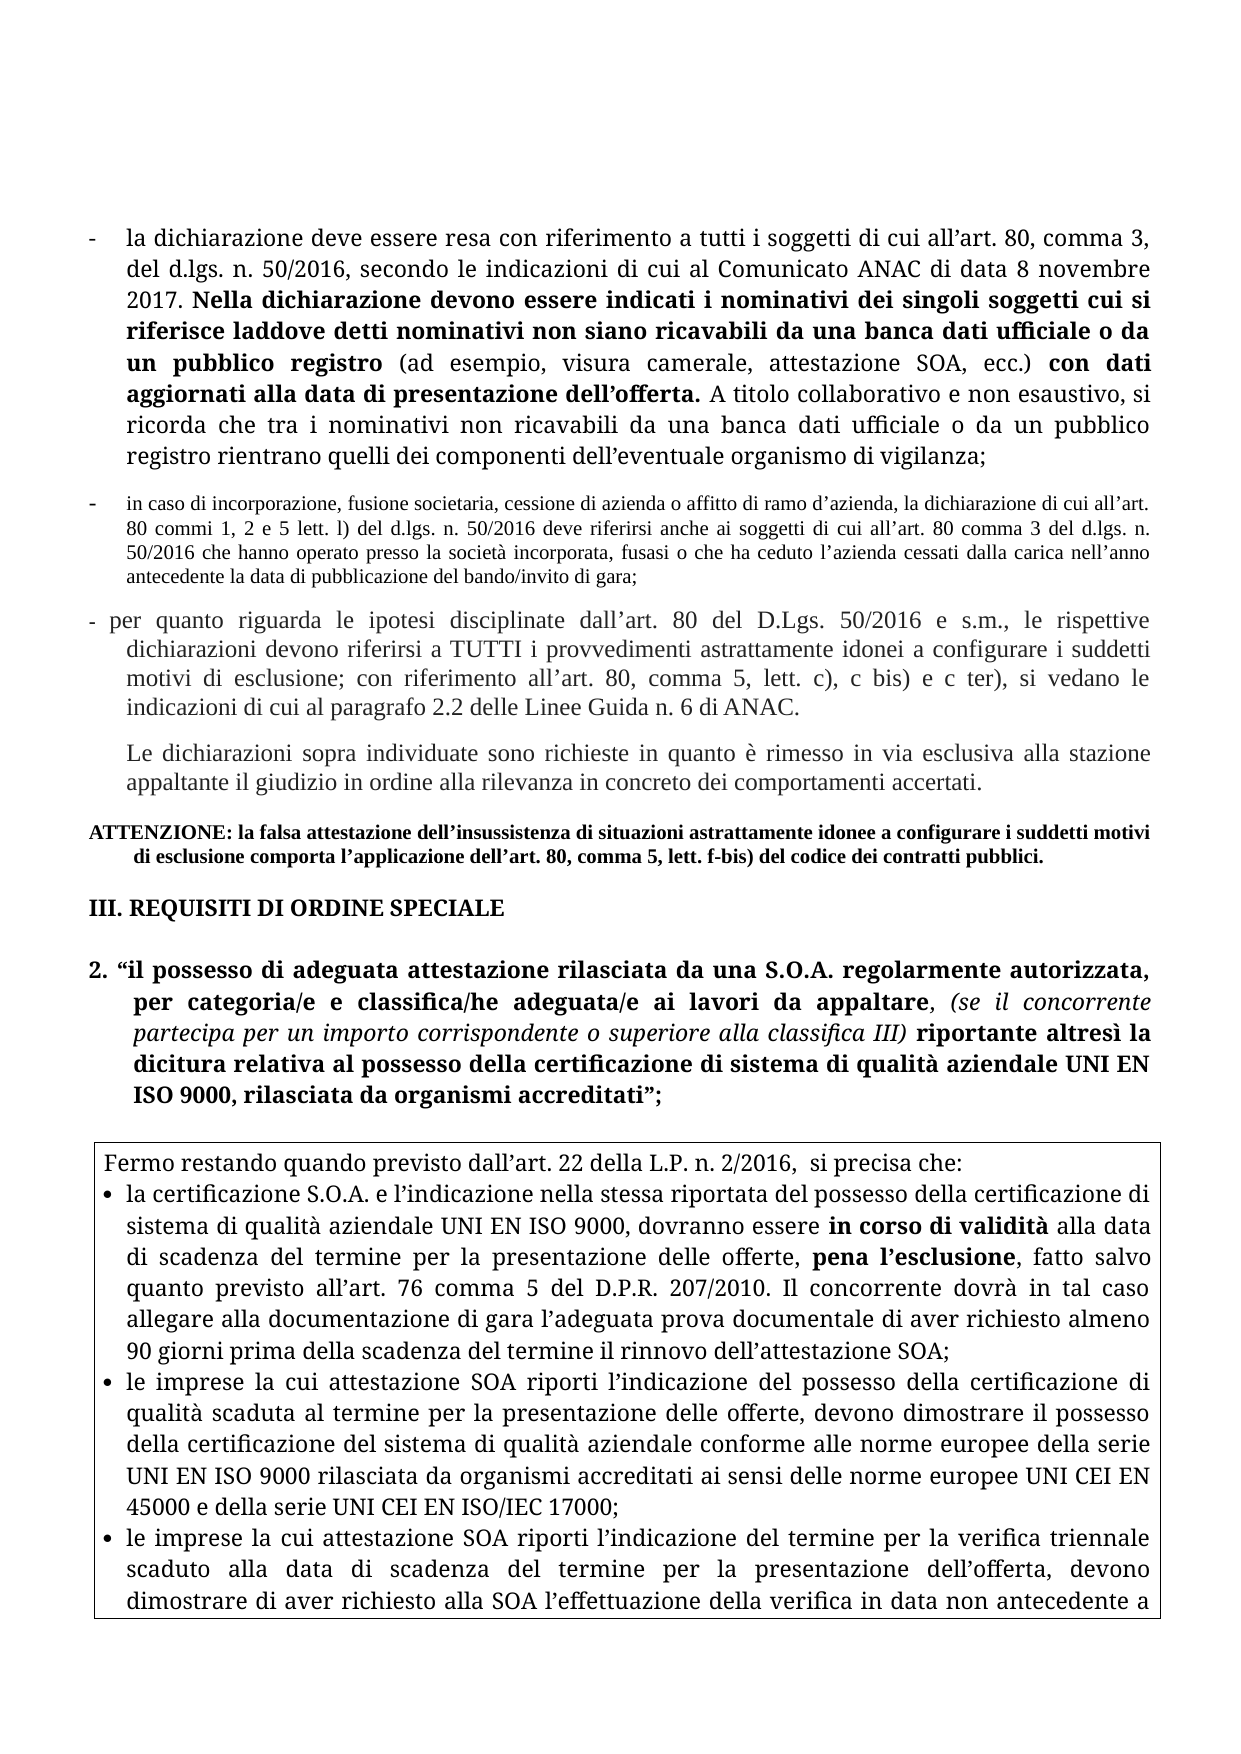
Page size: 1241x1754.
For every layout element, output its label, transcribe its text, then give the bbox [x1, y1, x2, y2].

list le imprese la cui attestazione SOA riporti l’indicazione del possesso della certificazione di qualità scaduta al termine per la presentazione delle offerte, devono dimostrare il possesso della certificazione del sistema di qualità aziendale conforme alle norme europee della serie UNI EN ISO 9000 rilasciata da organismi accreditati ai sensi delle norme europee UNI CEI EN 45000 e della serie UNI CEI EN ISO/IEC 17000; [95, 1361, 1160, 1517]
text Fermo restando quando previsto dall’art. 22 della L.P. n. 2/2016, si precisa che: [95, 1143, 1160, 1173]
text - per quanto riguarda le ipotesi disciplinate dall’art. 80 del D.Lgs. 50/2016 e s.m., le rispettive dichiarazioni devono riferirsi a TUTTI i provvedimenti astrattamente idonei a configurare i suddetti motivi di esclusione; con riferimento all’art. 80, comma 5, lett. c), c bis) e c ter), si vedano le indicazioni di cui al paragrafo 2.2 delle Linee Guida n. 6 di ANAC. [89, 606, 1152, 721]
text Le dichiarazioni sopra individuate sono richieste in quanto è rimesso in via esclusiva alla stazione appaltante il giudizio in ordine alla rilevanza in concreto dei comportamenti accertati. [89, 738, 1152, 796]
list la certificazione S.O.A. e l’indicazione nella stessa riportata del possesso della certificazione di sistema di qualità aziendale UNI EN ISO 9000, dovranno essere in corso di validità alla data di scadenza del termine per la presentazione delle offerte, pena l’esclusione, fatto salvo quanto previsto all’art. 76 comma 5 del D.P.R. 207/2010. Il concorrente dovrà in tal caso allegare alla documentazione di gara l’adeguata prova documentale di aver richiesto almeno 90 giorni prima della scadenza del termine il rinnovo dell’attestazione SOA; [95, 1173, 1160, 1361]
text 2. “il possesso di adeguata attestazione rilasciata da una S.O.A. regolarmente autorizzata, per categoria/e e classifica/he adeguata/e ai lavori da appaltare, (se il concorrente partecipa per un importo corrispondente o superiore alla classifica III) riportante altresì la dicitura relativa al possesso della certificazione di sistema di qualità aziendale UNI EN ISO 9000, rilasciata da organismi accreditati”; [89, 954, 1152, 1111]
text III. REQUISITI DI ORDINE SPECIALE [89, 892, 1152, 923]
text - la dichiarazione deve essere resa con riferimento a tutti i soggetti di cui all’art. 80, comma 3, del d.lgs. n. 50/2016, secondo le indicazioni di cui al Comunicato ANAC di data 8 novembre 2017. Nella dichiarazione devono essere indicati i nominativi dei singoli soggetti cui si riferisce laddove detti nominativi non siano ricavabili da una banca dati ufficiale o da un pubblico registro (ad esempio, visura camerale, attestazione SOA, ecc.) con dati aggiornati alla data di presentazione dell’offerta. A titolo collaborativo e non esaustivo, si ricorda che tra i nominativi non ricavabili da una banca dati ufficiale o da un pubblico registro rientrano quelli dei componenti dell’eventuale organismo di vigilanza; [89, 222, 1152, 472]
list le imprese la cui attestazione SOA riporti l’indicazione del termine per la verifica triennale scaduto alla data di scadenza del termine per la presentazione dell’offerta, devono dimostrare di aver richiesto alla SOA l’effettuazione della verifica in data non antecedente a [95, 1517, 1160, 1618]
text - in caso di incorporazione, fusione societaria, cessione di azienda o affitto di ramo d’azienda, la dichiarazione di cui all’art. 80 commi 1, 2 e 5 lett. l) del d.lgs. n. 50/2016 deve riferirsi anche ai soggetti di cui all’art. 80 comma 3 del d.lgs. n. 50/2016 che hanno operato presso la società incorporata, fusasi o che ha ceduto l’azienda cessati dalla carica nell’anno antecedente la data di pubblicazione del bando/invito di gara; [89, 489, 1152, 588]
text ATTENZIONE: la falsa attestazione dell’insussistenza di situazioni astrattamente idonee a configurare i suddetti motivi di esclusione comporta l’applicazione dell’art. 80, comma 5, lett. f-bis) del codice dei contratti pubblici. [89, 820, 1152, 868]
